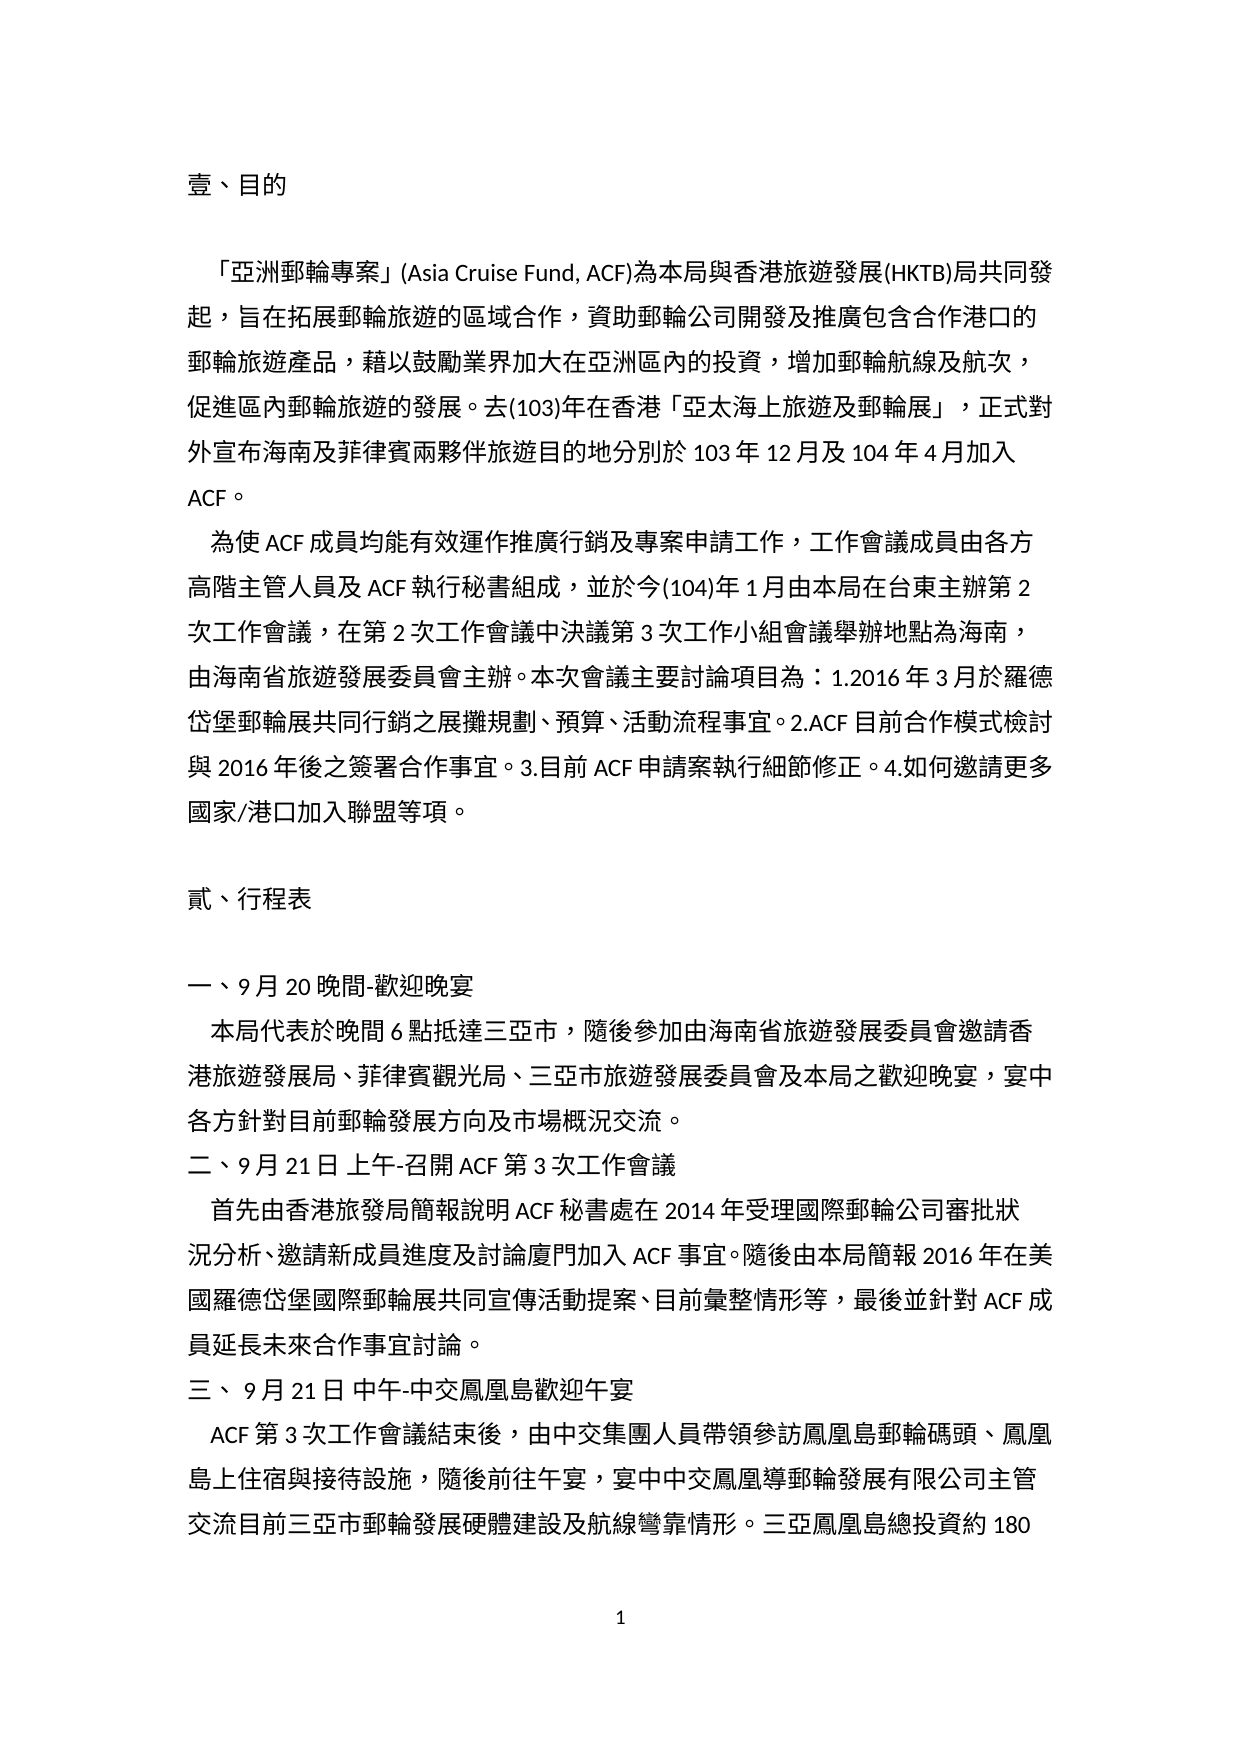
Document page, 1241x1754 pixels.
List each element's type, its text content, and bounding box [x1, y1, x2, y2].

text 二、9月21日 上午-召開ACF第3次工作會議 [187, 1145, 1053, 1183]
text 壹、目的 [187, 164, 1053, 202]
text 為使ACF成員均能有效運作推廣行銷及專案申請工作，工作會議成員由各方高階主管人員及ACF執行秘書組成，並於今(104)年1月由本局在台東主辦第2次工作會議，在第2次工作會議中決議第3次工作小組會議舉辦地點為海南，由海南省旅遊發展委員會主辦。本次會議主要討論項目為：1.2016年3月於羅德岱堡郵輪展共同行銷之展攤規劃、預算、活動流程事宜。2.ACF目前合作模式檢討與2016年後之簽署合作事宜。3.目前ACF申請案執行細節修正。4.如何邀請更多國家/港口加入聯盟等項。 [187, 521, 1053, 829]
text 首先由香港旅發局簡報說明ACF秘書處在2014年受理國際郵輪公司審批狀 況分析、邀請新成員進度及討論廈門加入ACF事宜。隨後由本局簡報2016年在美國羅德岱堡國際郵輪展共同宣傳活動提案、目前彙整情形等，最後並針對ACF成員延長未來合作事宜討論。 [187, 1190, 1053, 1362]
text 「亞洲郵輪專案」(Asia Cruise Fund, ACF)為本局與香港旅遊發展(HKTB)局共同發起，旨在拓展郵輪旅遊的區域合作，資助郵輪公司開發及推廣包含合作港口的郵輪旅遊產品，藉以鼓勵業界加大在亞洲區內的投資，增加郵輪航線及航次，促進區內郵輪旅遊的發展。去(103)年在香港「亞太海上旅遊及郵輪展」，正式對外宣布海南及菲律賓兩夥伴旅遊目的地分別於103年12月及104年4月加入ACF。 [187, 252, 1053, 514]
text 貳、行程表 [187, 878, 1053, 916]
text ACF第3次工作會議結束後，由中交集團人員帶領參訪鳳凰島郵輪碼頭、鳳凰島上住宿與接待設施，隨後前往午宴，宴中中交鳳凰導郵輪發展有限公司主管交流目前三亞市郵輪發展硬體建設及航線彎靠情形。三亞鳳凰島總投資約180 [187, 1414, 1053, 1542]
text 本局代表於晚間6點抵達三亞市，隨後參加由海南省旅遊發展委員會邀請香港旅遊發展局、菲律賓觀光局、三亞市旅遊發展委員會及本局之歡迎晚宴，宴中各方針對目前郵輪發展方向及市場概況交流。 [187, 1010, 1053, 1138]
text 一、9月20 晚間-歡迎晚宴 [187, 966, 1053, 1003]
text 三、 9月21日 中午-中交鳳凰島歡迎午宴 [187, 1369, 1053, 1407]
